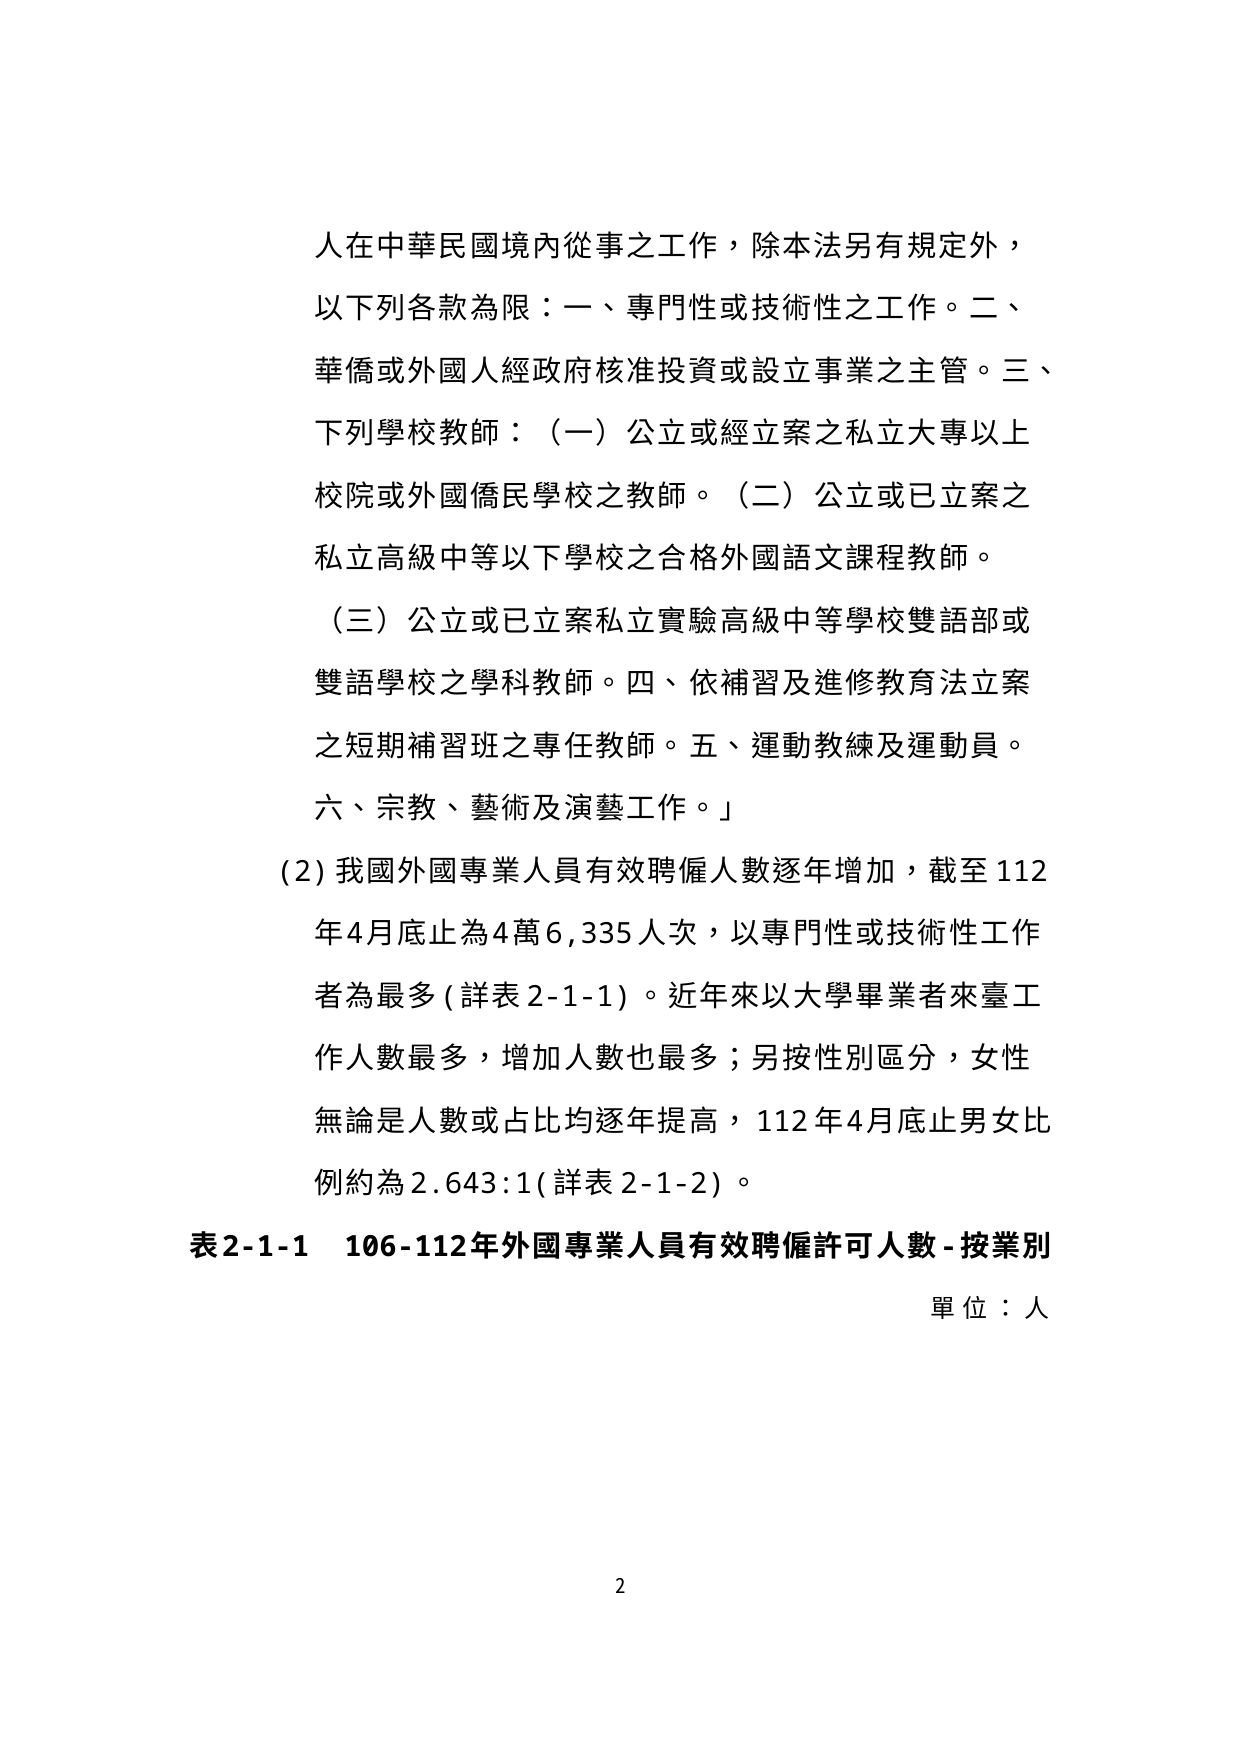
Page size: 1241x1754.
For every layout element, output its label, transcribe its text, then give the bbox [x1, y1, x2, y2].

text 單位：人 [188, 1264, 1052, 1327]
text 表2-1-1 106-112年外國專業人員有效聘僱許可人數-按業別 [188, 1202, 1052, 1264]
text (1)依據就業服務法第46條第1項規定：「雇主聘僱外國人在中華民國境內從事之工作，除本法另有規定外，以下列各款為限：一、專門性或技術性之工作。二、華僑或外國人經政府核准投資或設立事業之主管。三、下列學校教師：（一）公立或經立案之私立大專以上校院或外國僑民學校之教師。（二）公立或已立案之私立高級中等以下學校之合格外國語文課程教師。（三）公立或已立案私立實驗高級中等學校雙語部或雙語學校之學科教師。四、依補習及進修教育法立案之短期補習班之專任教師。五、運動教練及運動員。六、宗教、藝術及演藝工作。」 [269, 202, 1052, 827]
text (2)我國外國專業人員有效聘僱人數逐年增加，截至112年4月底止為4萬6,335人次，以專門性或技術性工作者為最多(詳表2-1-1)。近年來以大學畢業者來臺工作人數最多，增加人數也最多；另按性別區分，女性無論是人數或占比均逐年提高，112年4月底止男女比例約為2.643:1(詳表2-1-2)。 [269, 827, 1052, 1202]
